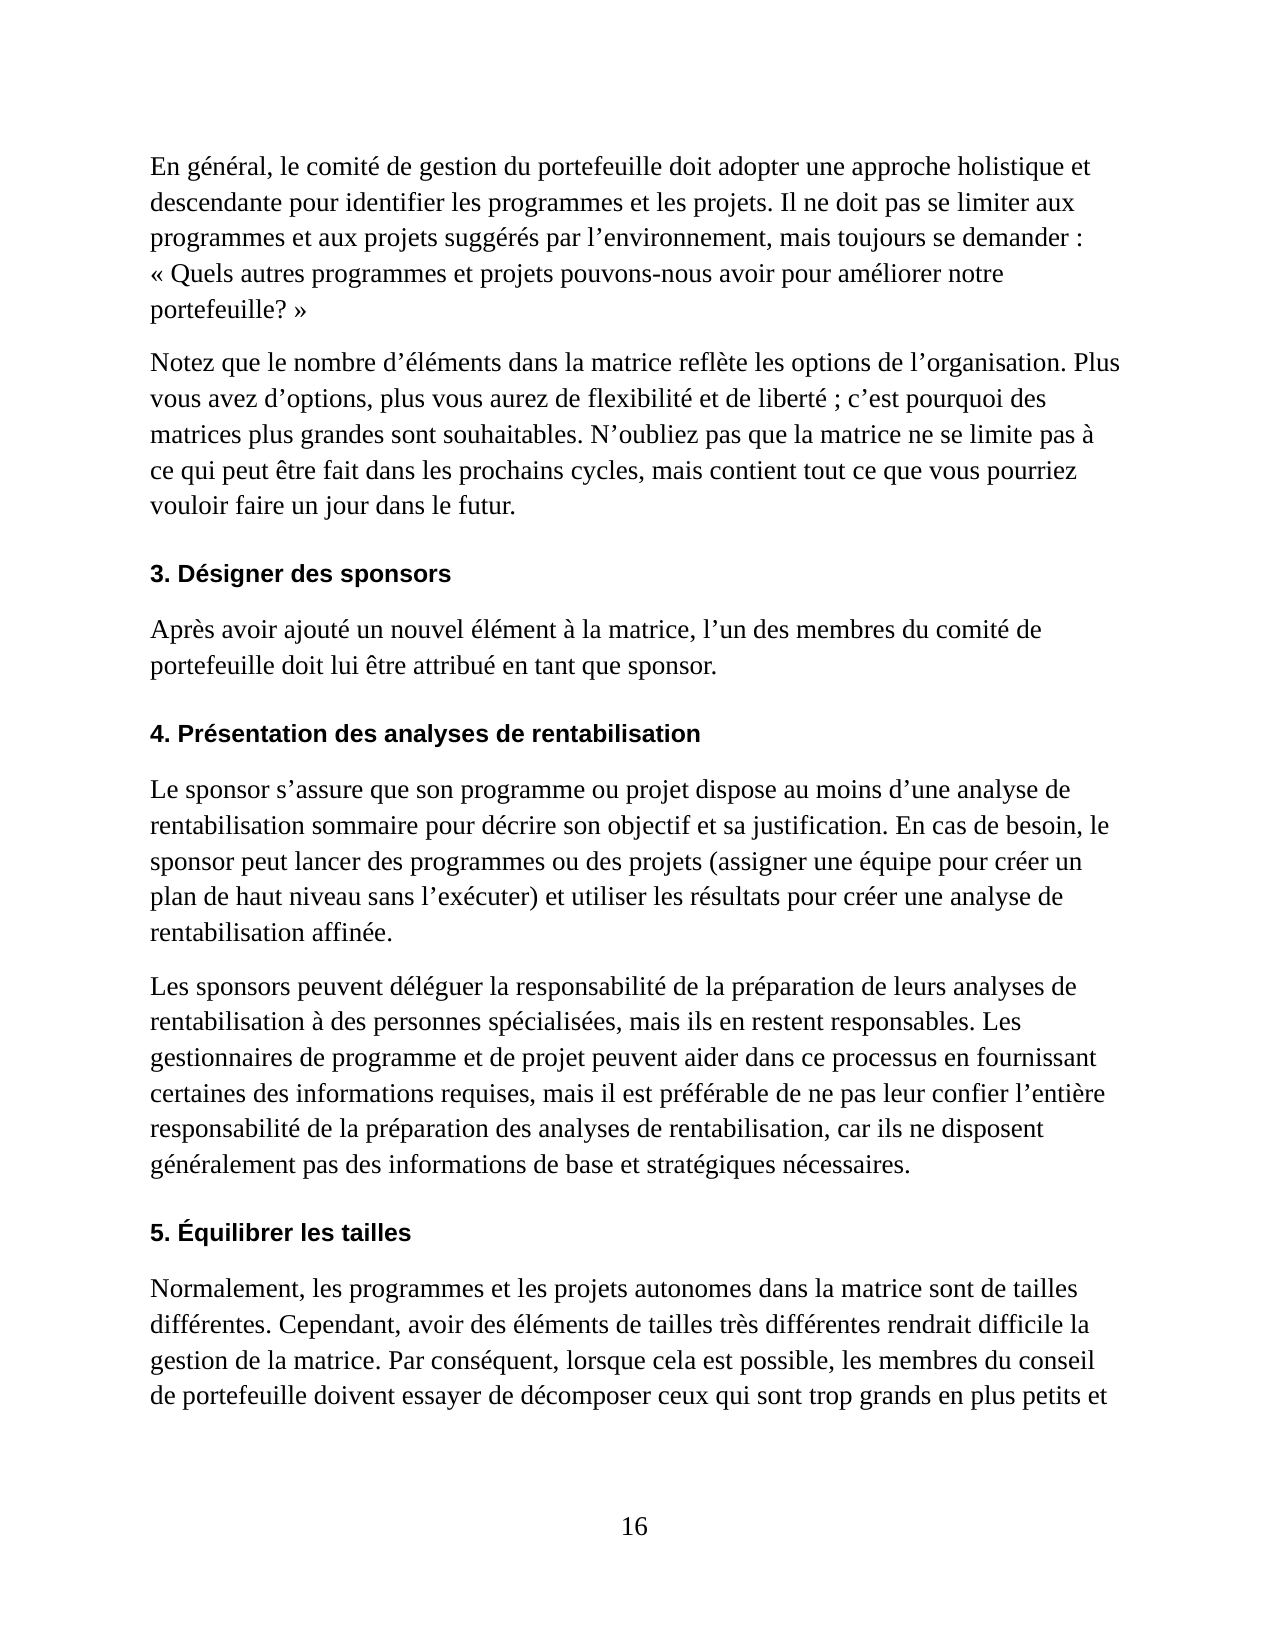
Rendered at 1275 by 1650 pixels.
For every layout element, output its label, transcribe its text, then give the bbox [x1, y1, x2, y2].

subtitle 5. Équilibrer les tailles [150, 1218, 1125, 1247]
text Normalement, les programmes et les projets autonomes dans la matrice sont de tailles différentes. Cependant, avoir des éléments de tailles très différentes rendrait difficile la gestion de la matrice. Par conséquent, lorsque cela est possible, les membres du conseil de portefeuille doivent essayer de décomposer ceux qui sont trop grands en plus petits et [150, 1272, 1125, 1411]
text Notez que le nombre d’éléments dans la matrice reflète les options de l’organisation. Plus vous avez d’options, plus vous aurez de flexibilité et de liberté ; c’est pourquoi des matrices plus grandes sont souhaitables. N’oubliez pas que la matrice ne se limite pas à ce qui peut être fait dans les prochains cycles, mais contient tout ce que vous pourriez vouloir faire un jour dans le futur. [150, 347, 1125, 521]
subtitle 4. Présentation des analyses de rentabilisation [150, 719, 1125, 747]
text En général, le comité de gestion du portefeuille doit adopter une approche holistique et descendante pour identifier les programmes et les projets. Il ne doit pas se limiter aux programmes et aux projets suggérés par l’environnement, mais toujours se demander : « Quels autres programmes et projets pouvons-nous avoir pour améliorer notre portefeuille? » [150, 150, 1125, 324]
text Le sponsor s’assure que son programme ou projet dispose au moins d’une analyse de rentabilisation sommaire pour décrire son objectif et sa justification. En cas de besoin, le sponsor peut lancer des programmes ou des projets (assigner une équipe pour créer un plan de haut niveau sans l’exécuter) et utiliser les résultats pour créer une analyse de rentabilisation affinée. [150, 773, 1125, 947]
text Les sponsors peuvent déléguer la responsabilité de la préparation de leurs analyses de rentabilisation à des personnes spécialisées, mais ils en restent responsables. Les gestionnaires de programme et de projet peuvent aider dans ce processus en fournissant certaines des informations requises, mais il est préférable de ne pas leur confier l’entière responsabilité de la préparation des analyses de rentabilisation, car ils ne disposent généralement pas des informations de base et stratégiques nécessaires. [150, 970, 1125, 1179]
subtitle 3. Désigner des sponsors [150, 559, 1125, 588]
text Après avoir ajouté un nouvel élément à la matrice, l’un des membres du comité de portefeuille doit lui être attribué en tant que sponsor. [150, 613, 1125, 680]
